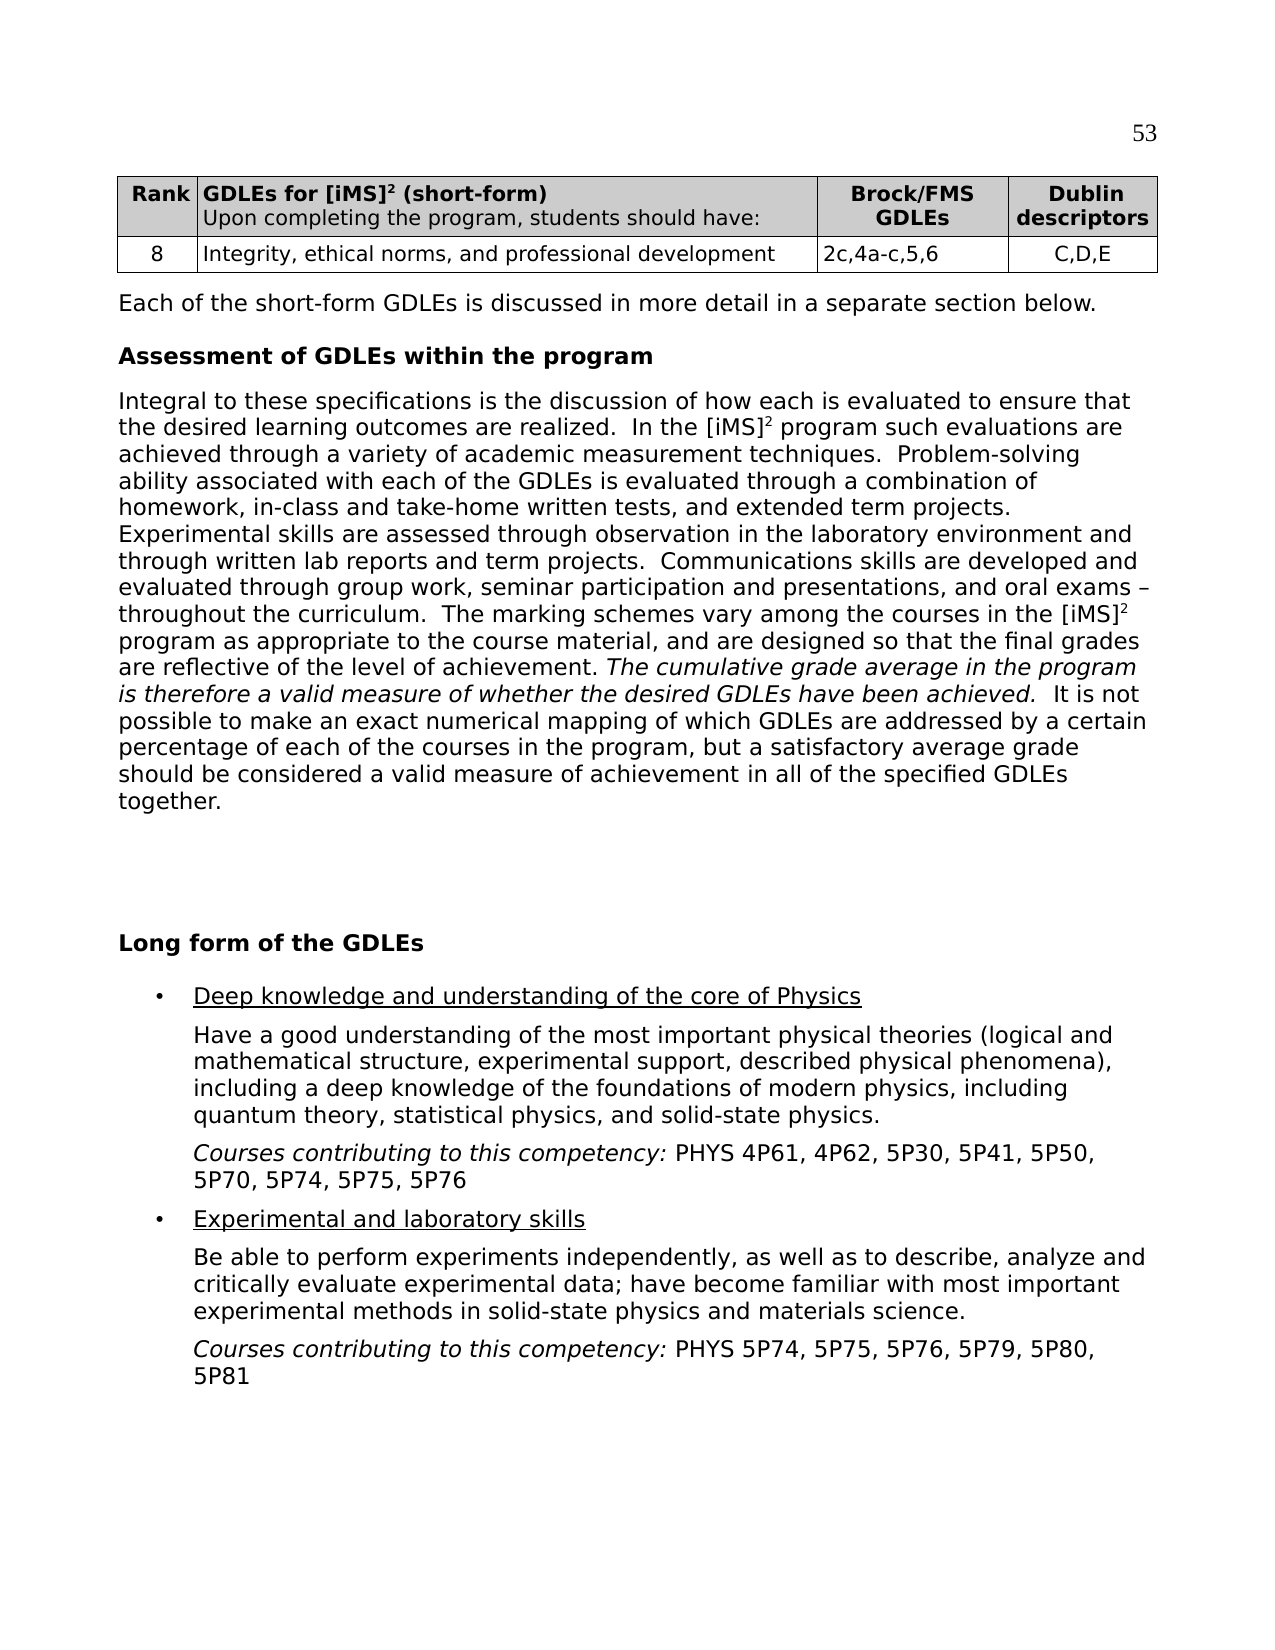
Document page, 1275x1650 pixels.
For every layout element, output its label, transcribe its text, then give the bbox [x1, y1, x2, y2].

text Integral to these specifications is the discussion of how each is evaluated to ensure that the desired learning outcomes are realized. In the [iMS]2 program such evaluations are achieved through a variety of academic measurement techniques. Problem-solving ability associated with each of the GDLEs is evaluated through a combination of homework, in-class and take-home written tests, and extended term projects. Experimental skills are assessed through observation in the laboratory environment and through written lab reports and term projects. Communications skills are developed and evaluated through group work, seminar participation and presentations, and oral exams – throughout the curriculum. The marking schemes vary among the courses in the [iMS]2 program as appropriate to the course material, and are designed so that the final grades are reflective of the level of achievement. The cumulative grade average in the program is therefore a valid measure of whether the desired GDLEs have been achieved. It is not possible to make an exact numerical mapping of which GDLEs are addressed by a certain percentage of each of the courses in the program, but a satisfactory average grade should be considered a valid measure of achievement in all of the specified GDLEs together. [118, 388, 1157, 814]
list Courses contributing to this competency: PHYS 5P74, 5P75, 5P76, 5P79, 5P80, 5P81 [156, 1336, 1157, 1390]
subtitle Experimental and laboratory skills [156, 1206, 1157, 1232]
table_header Dublin descriptors [1009, 177, 1157, 236]
table_header Brock/FMS GDLEs [818, 177, 1008, 236]
text Each of the short-form GDLEs is discussed in more detail in a separate section below. [118, 290, 1157, 317]
list Courses contributing to this competency: PHYS 4P61, 4P62, 5P30, 5P41, 5P50, 5P70, 5P74, 5P75, 5P76 [156, 1141, 1157, 1194]
subtitle Assessment of GDLEs within the program [118, 343, 1157, 370]
table_cell 8 [118, 237, 197, 272]
table_cell C,D,E [1009, 237, 1157, 272]
table_header GDLEs for [iMS]2 (short-form) Upon completing the program, students should have: [198, 177, 817, 236]
list Have a good understanding of the most important physical theories (logical and mathematical structure, experimental support, described physical phenomena), including a deep knowledge of the foundations of modern physics, including quantum theory, statistical physics, and solid-state physics. [156, 1022, 1157, 1128]
table_cell 2c,4a-c,5,6 [818, 237, 1008, 272]
table_cell Integrity, ethical norms, and professional development [198, 237, 817, 272]
subtitle Long form of the GDLEs [118, 930, 1157, 957]
list Be able to perform experiments independently, as well as to describe, analyze and critically evaluate experimental data; have become familiar with most important experimental methods in solid-state physics and materials science. [156, 1244, 1157, 1324]
table_header Rank [118, 177, 197, 236]
subtitle Deep knowledge and understanding of the core of Physics [156, 983, 1157, 1010]
